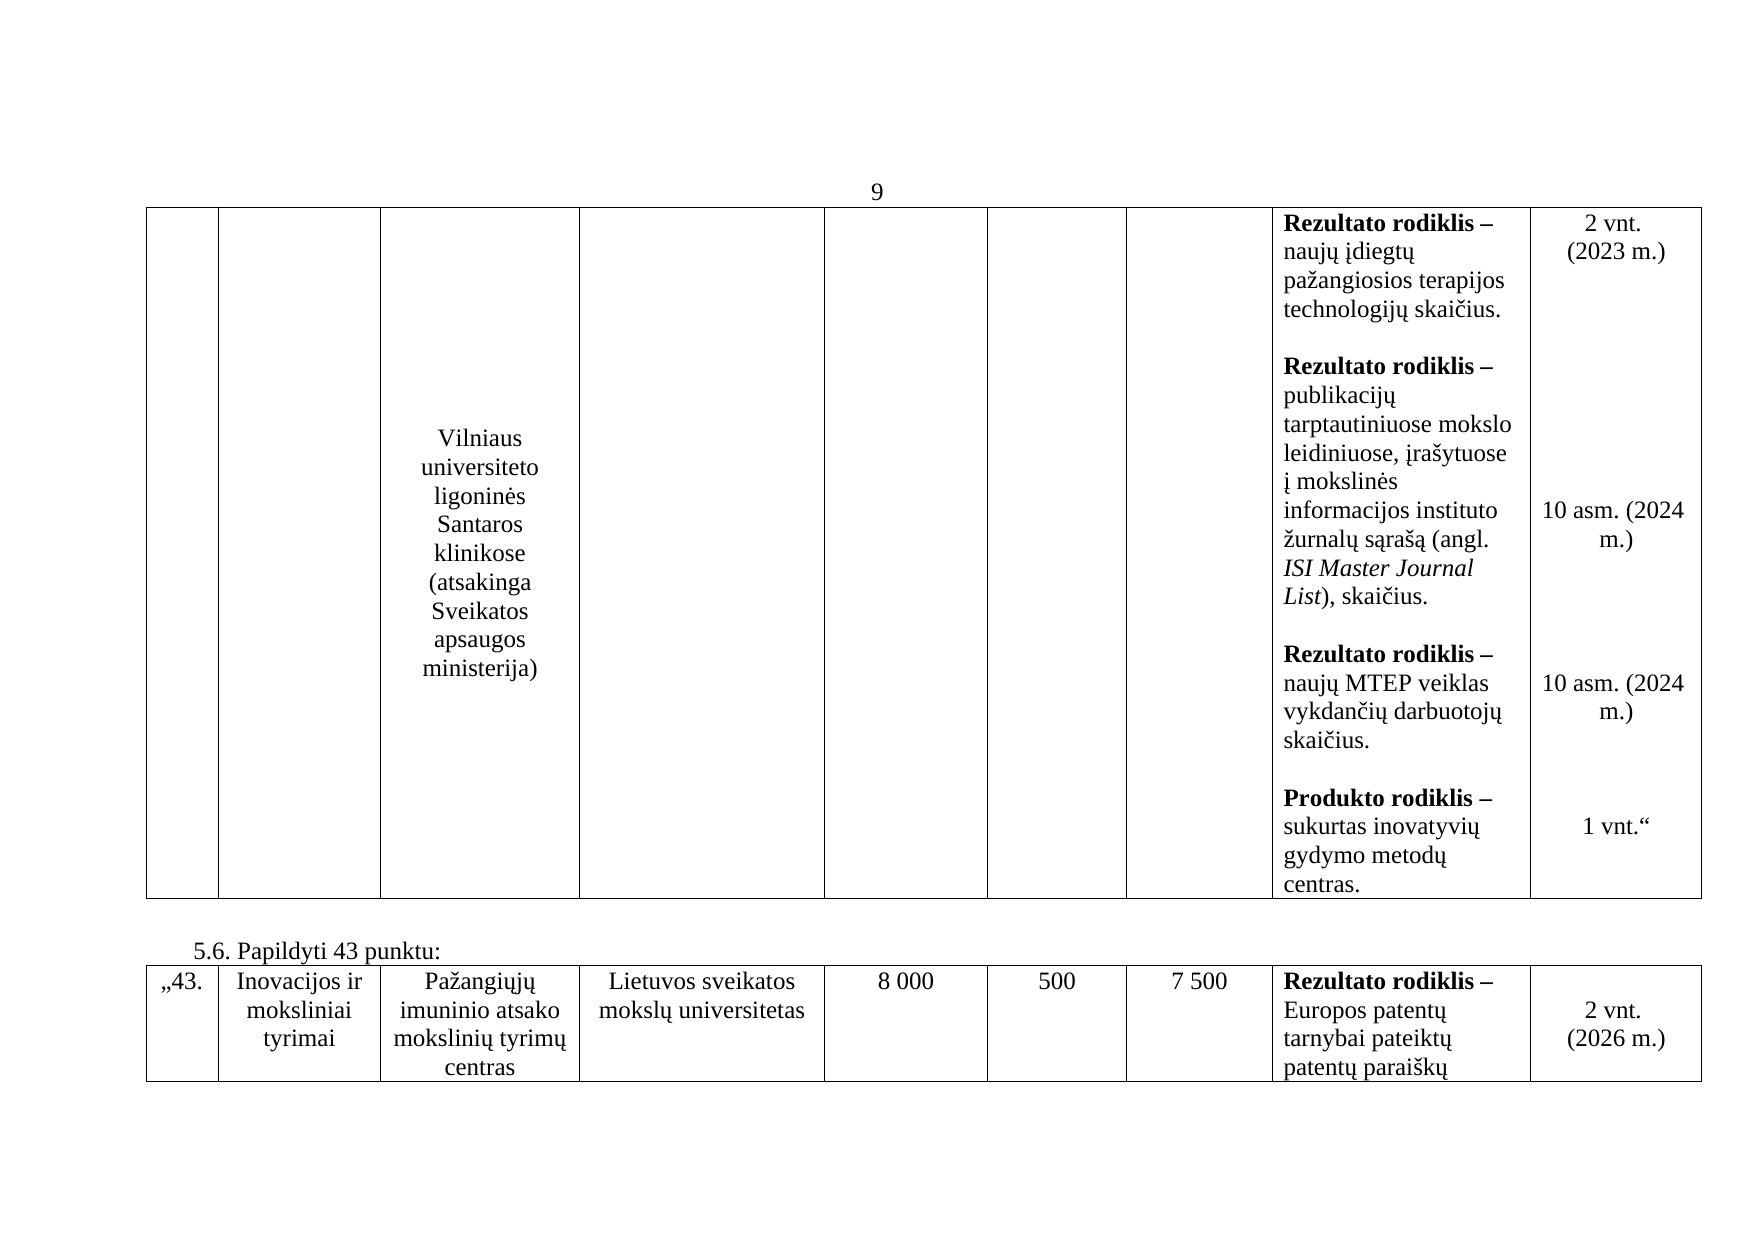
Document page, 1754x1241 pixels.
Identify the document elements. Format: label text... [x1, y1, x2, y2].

table_header 7 500 [1127, 966, 1272, 1081]
table_header Vilniaus universiteto ligoninės Santaros klinikose (atsakinga Sveikatos apsaugos ministerija) [381, 208, 579, 898]
table_header Lietuvos sveikatos mokslų universitetas [580, 966, 824, 1081]
table_header 2 vnt. (2026 m.) [1531, 966, 1701, 1081]
table_header „43. [147, 966, 218, 1081]
table_header [988, 208, 1126, 898]
table_header [580, 208, 824, 898]
table_header 500 [988, 966, 1126, 1081]
table_header [147, 208, 218, 898]
table_header 2 vnt. (2023 m.) 10 asm. (2024 m.) 10 asm. (2024 m.) 1 vnt.“ [1531, 208, 1701, 898]
table_header [825, 208, 987, 898]
table_header [219, 208, 380, 898]
text 5.6. Papildyti 43 punktu: [118, 927, 1636, 965]
table_header Rezultato rodiklis – Europos patentų tarnybai pateiktų patentų paraiškų [1273, 966, 1530, 1081]
table_header 8 000 [825, 966, 987, 1081]
table_header Inovacijos ir moksliniai tyrimai [219, 966, 380, 1081]
table_header [1127, 208, 1272, 898]
table_header Rezultato rodiklis – naujų įdiegtų pažangiosios terapijos technologijų skaičius. Rezultato rodiklis – publikacijų tarptautiniuose mokslo leidiniuose, įrašytuose į mokslinės informacijos instituto žurnalų sąrašą (angl. ISI Master Journal List), skaičius. Rezultato rodiklis – naujų MTEP veiklas vykdančių darbuotojų skaičius. Produkto rodiklis – sukurtas inovatyvių gydymo metodų centras. [1273, 208, 1530, 898]
table_header Pažangiųjų imuninio atsako mokslinių tyrimų centras [381, 966, 579, 1081]
